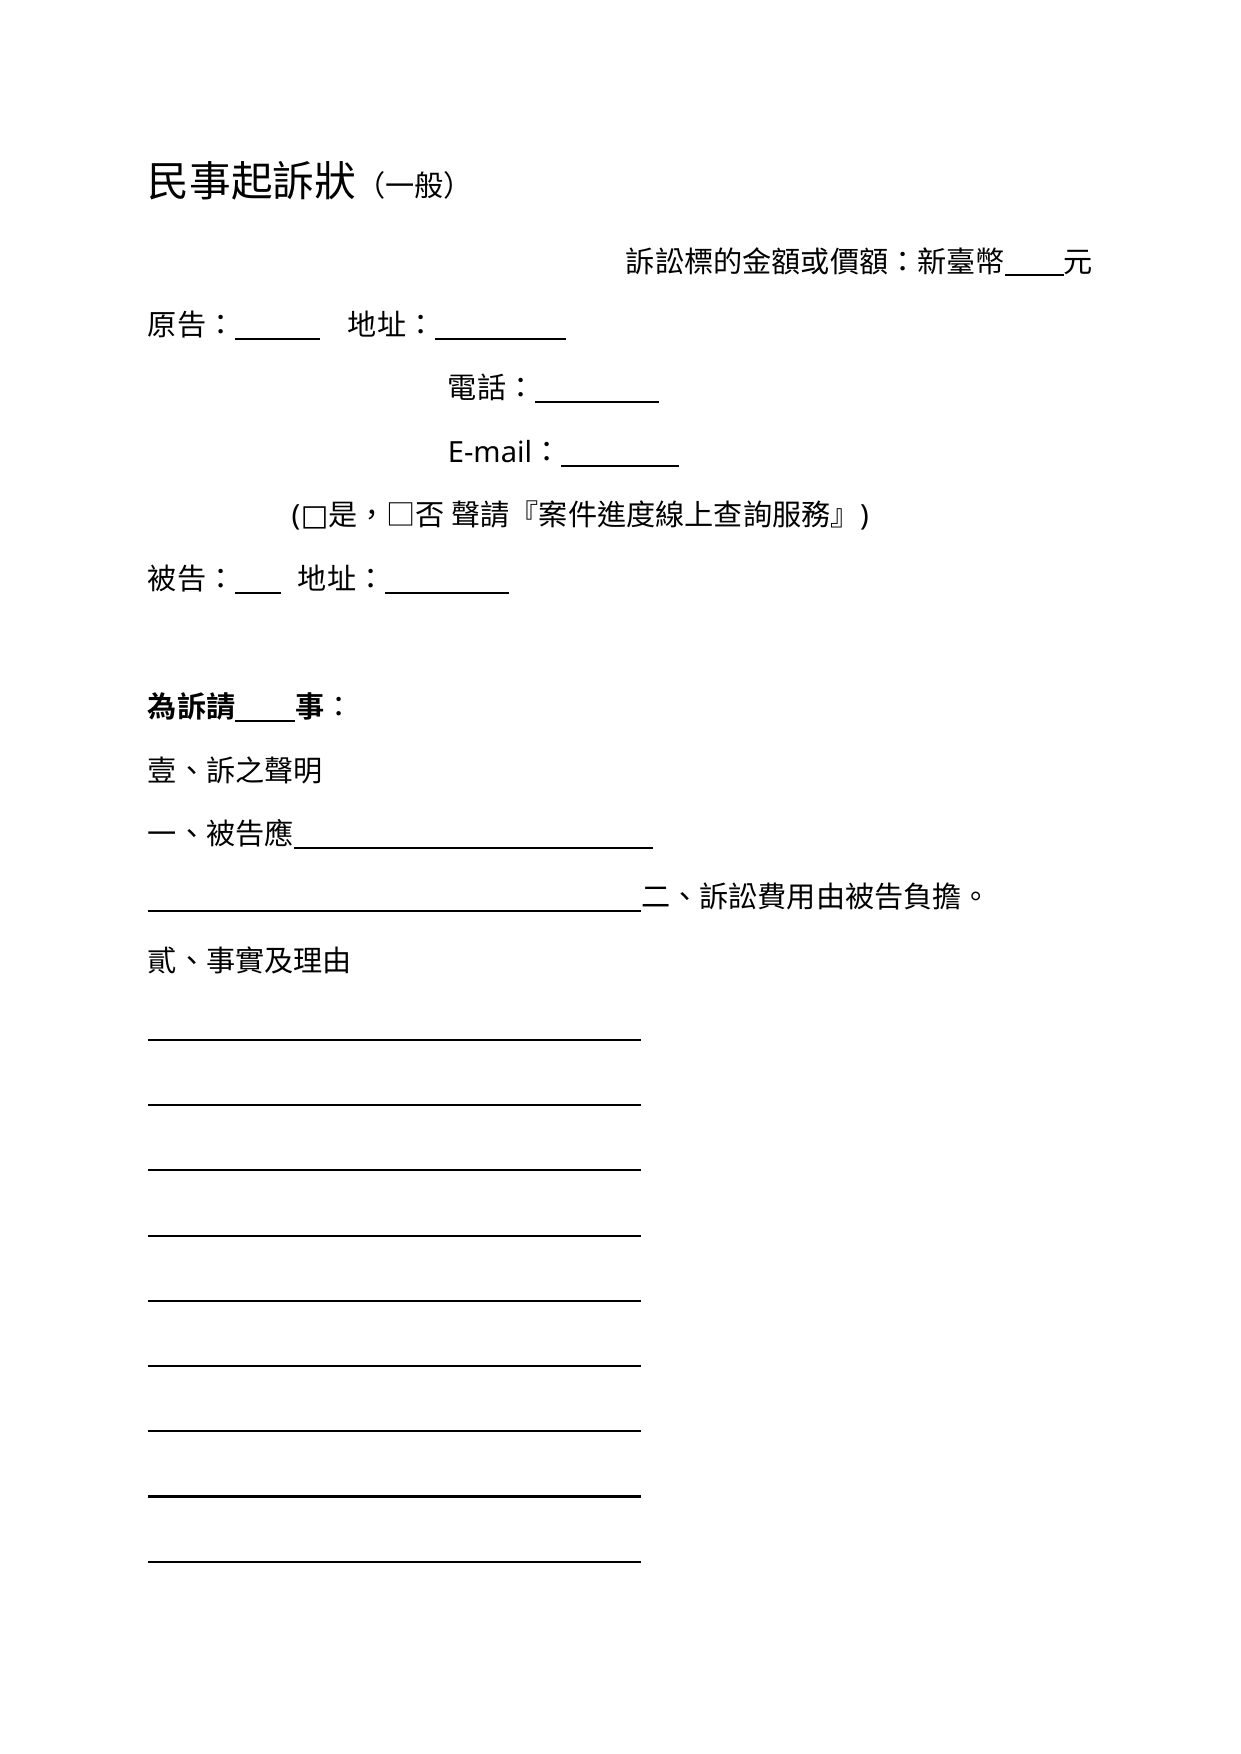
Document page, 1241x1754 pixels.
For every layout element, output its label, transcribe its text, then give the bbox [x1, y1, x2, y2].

text (□是，□否 聲請『案件進度線上查詢服務』) [148, 492, 1009, 534]
text 二、訴訟費用由被告負擔。 [148, 874, 1092, 916]
text 民事起訴狀（一般） [148, 148, 1092, 208]
text 原告： 地址： [148, 302, 1092, 344]
text E-mail： [398, 428, 1092, 471]
text 貳、事實及理由 [148, 937, 1092, 980]
text 一、被告應 [148, 811, 1092, 853]
text 為訴請 事： [148, 684, 1092, 726]
text 電話： [398, 365, 1092, 407]
text 壹、訴之聲明 [148, 747, 1092, 789]
text 被告： 地址： [148, 556, 1092, 643]
text 訴訟標的金額或價額：新臺幣 元 [148, 238, 1092, 280]
